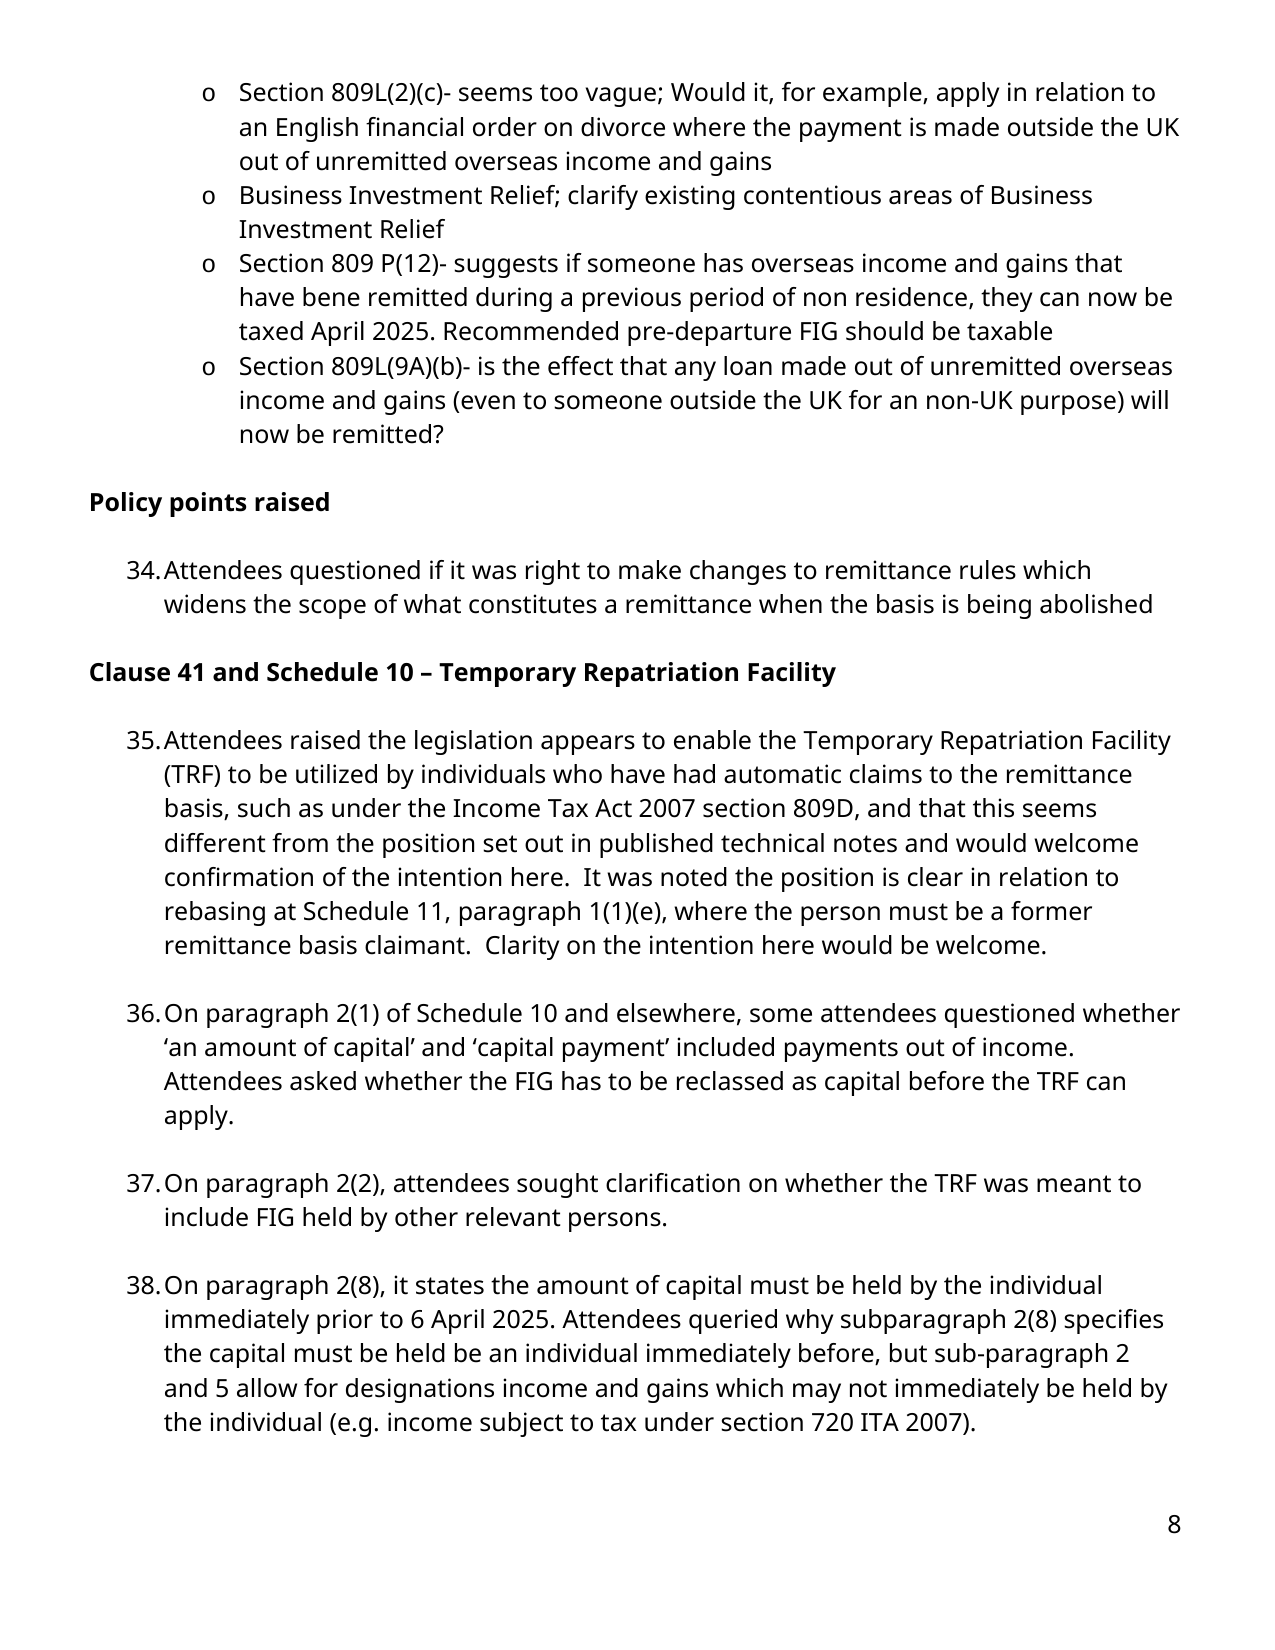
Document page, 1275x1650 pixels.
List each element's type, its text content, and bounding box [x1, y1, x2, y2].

list On paragraph 2(1) of Schedule 10 and elsewhere, some attendees questioned whether ‘an amount of capital’ and ‘capital payment’ included payments out of income. Attendees asked whether the FIG has to be reclassed as capital before the TRF can apply. [126, 996, 1181, 1132]
list Attendees raised the legislation appears to enable the Temporary Repatriation Facility (TRF) to be utilized by individuals who have had automatic claims to the remittance basis, such as under the Income Tax Act 2007 section 809D, and that this seems different from the position set out in published technical notes and would welcome confirmation of the intention here. It was noted the position is clear in relation to rebasing at Schedule 11, paragraph 1(1)(e), where the person must be a former remittance basis claimant. Clarity on the intention here would be welcome. [126, 723, 1181, 961]
list Business Investment Relief; clarify existing contentious areas of Business Investment Relief [201, 177, 1181, 246]
text Policy points raised [89, 484, 1181, 519]
list Section 809L(9A)(b)- is the effect that any loan made out of unremitted overseas income and gains (even to someone outside the UK for an non-UK purpose) will now be remitted? [201, 348, 1181, 451]
list On paragraph 2(8), it states the amount of capital must be held by the individual immediately prior to 6 April 2025. Attendees queried why subparagraph 2(8) specifies the capital must be held be an individual immediately before, but sub-paragraph 2 and 5 allow for designations income and gains which may not immediately be held by the individual (e.g. income subject to tax under section 720 ITA 2007). [126, 1268, 1181, 1438]
list Section 809L(2)(c)- seems too vague; Would it, for example, apply in relation to an English financial order on divorce where the payment is made outside the UK out of unremitted overseas income and gains [201, 75, 1181, 177]
text Clause 41 and Schedule 10 – Temporary Repatriation Facility [89, 655, 1181, 689]
list Attendees questioned if it was right to make changes to remittance rules which widens the scope of what constitutes a remittance when the basis is being abolished [126, 553, 1181, 621]
list Section 809 P(12)- suggests if someone has overseas income and gains that have bene remitted during a previous period of non residence, they can now be taxed April 2025. Recommended pre-departure FIG should be taxable [201, 246, 1181, 348]
list On paragraph 2(2), attendees sought clarification on whether the TRF was meant to include FIG held by other relevant persons. [126, 1166, 1181, 1234]
